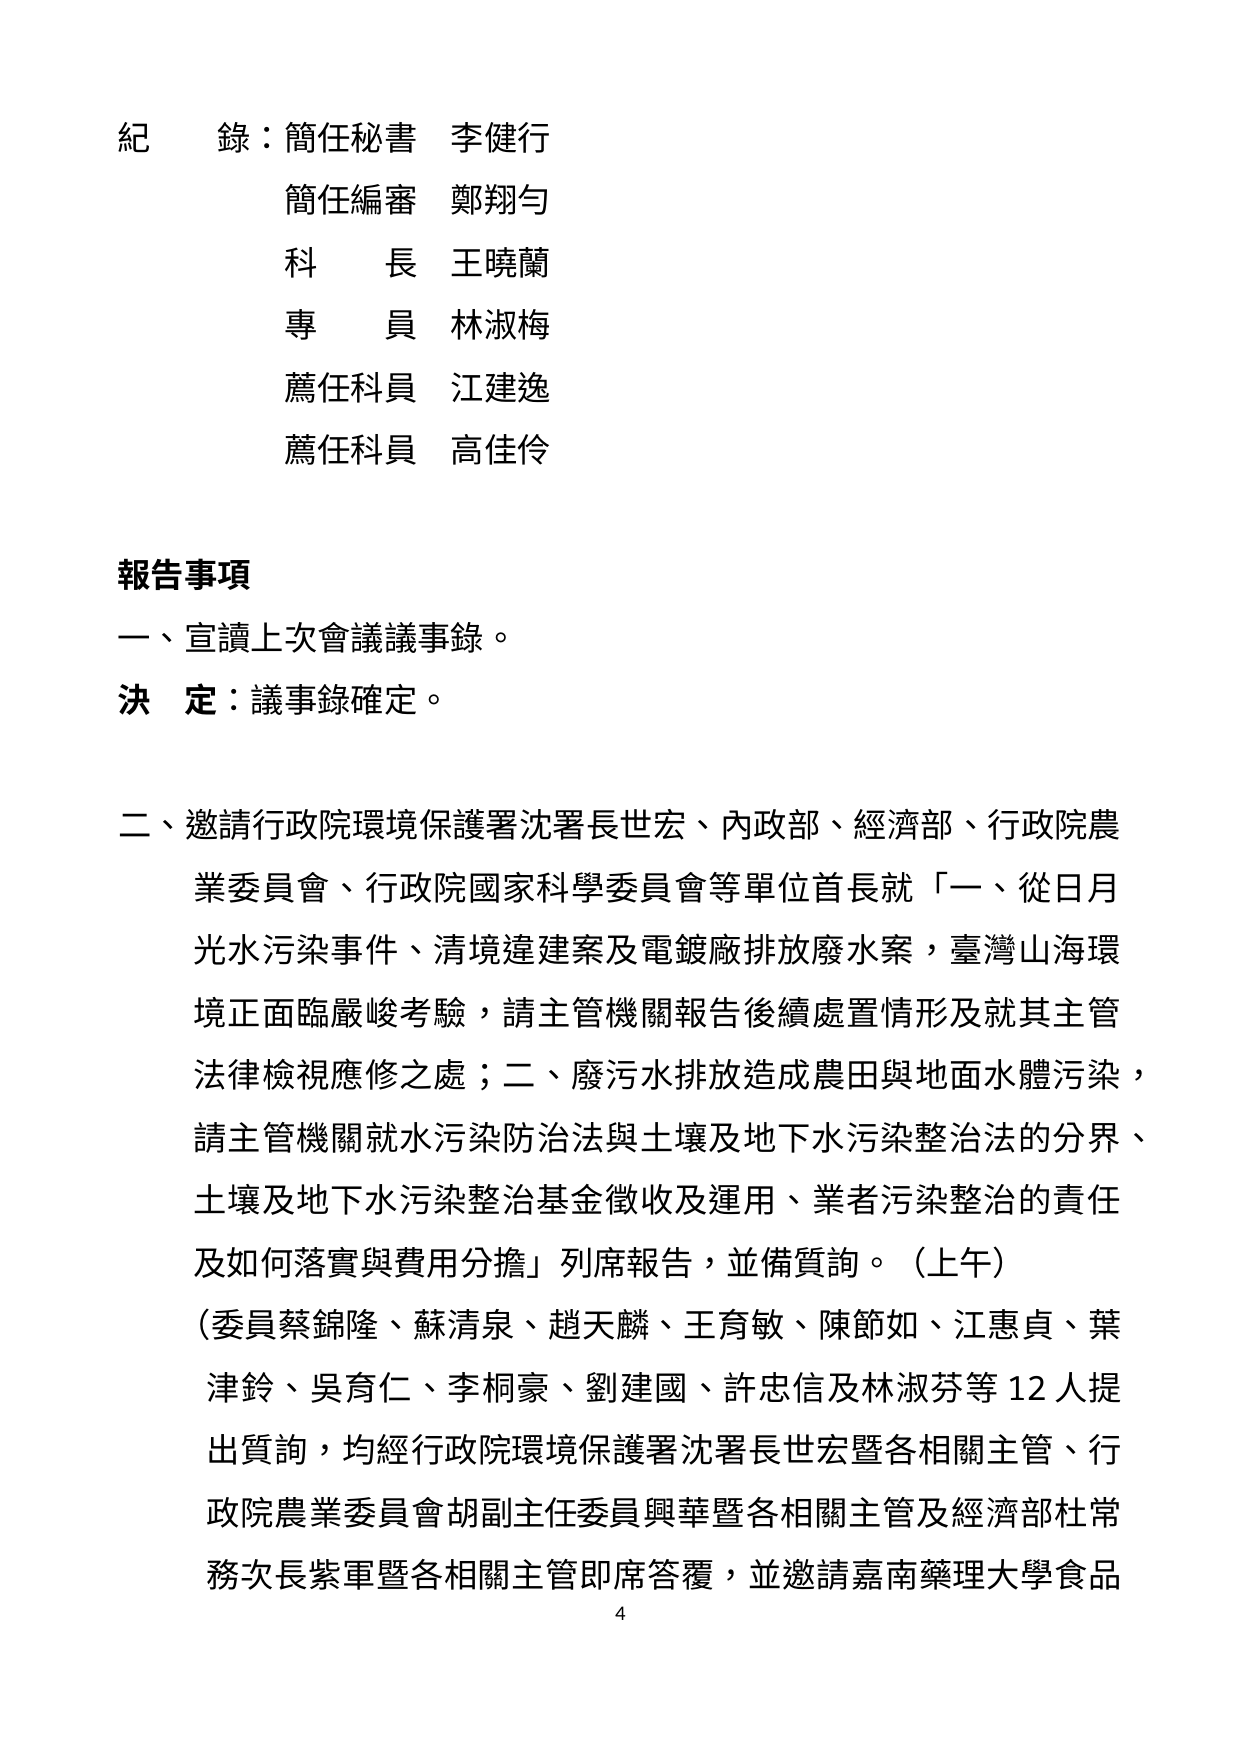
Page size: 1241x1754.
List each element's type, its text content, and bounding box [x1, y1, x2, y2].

text 紀 錄：簡任秘書 李健行 [117, 94, 1122, 157]
text 薦任科員 高佳伶 [117, 407, 1122, 469]
text 專 員 林淑梅 [117, 282, 1122, 344]
text 報告事項 [117, 532, 1122, 594]
text 薦任科員 江建逸 [117, 344, 1122, 407]
text 科 長 王曉蘭 [117, 219, 1122, 282]
text 二、邀請行政院環境保護署沈署長世宏、內政部、經濟部、行政院農業委員會、行政院國家科學委員會等單位首長就「一、從日月光水污染事件、清境違建案及電鍍廠排放廢水案，臺灣山海環境正面臨嚴峻考驗，請主管機關報告後續處置情形及就其主管法律檢視應修之處；二、廢污水排放造成農田與地面水體污染，請主管機關就水污染防治法與土壤及地下水污染整治法的分界、土壤及地下水污染整治基金徵收及運用、業者污染整治的責任及如何落實與費用分擔」列席報告，並備質詢。（上午） [118, 782, 1122, 1282]
text 簡任編審 鄭翔勻 [117, 157, 1122, 219]
text 決 定：議事錄確定。 [117, 657, 1122, 719]
text 一、宣讀上次會議議事錄。 [117, 594, 1122, 657]
text （委員蔡錦隆、蘇清泉、趙天麟、王育敏、陳節如、江惠貞、葉津鈴、吳育仁、李桐豪、劉建國、許忠信及林淑芬等12人提出質詢，均經行政院環境保護署沈署長世宏暨各相關主管、行政院農業委員會胡副主任委員興華暨各相關主管及經濟部杜常務次長紫軍暨各相關主管即席答覆，並邀請嘉南藥理大學食品 [177, 1282, 1122, 1594]
